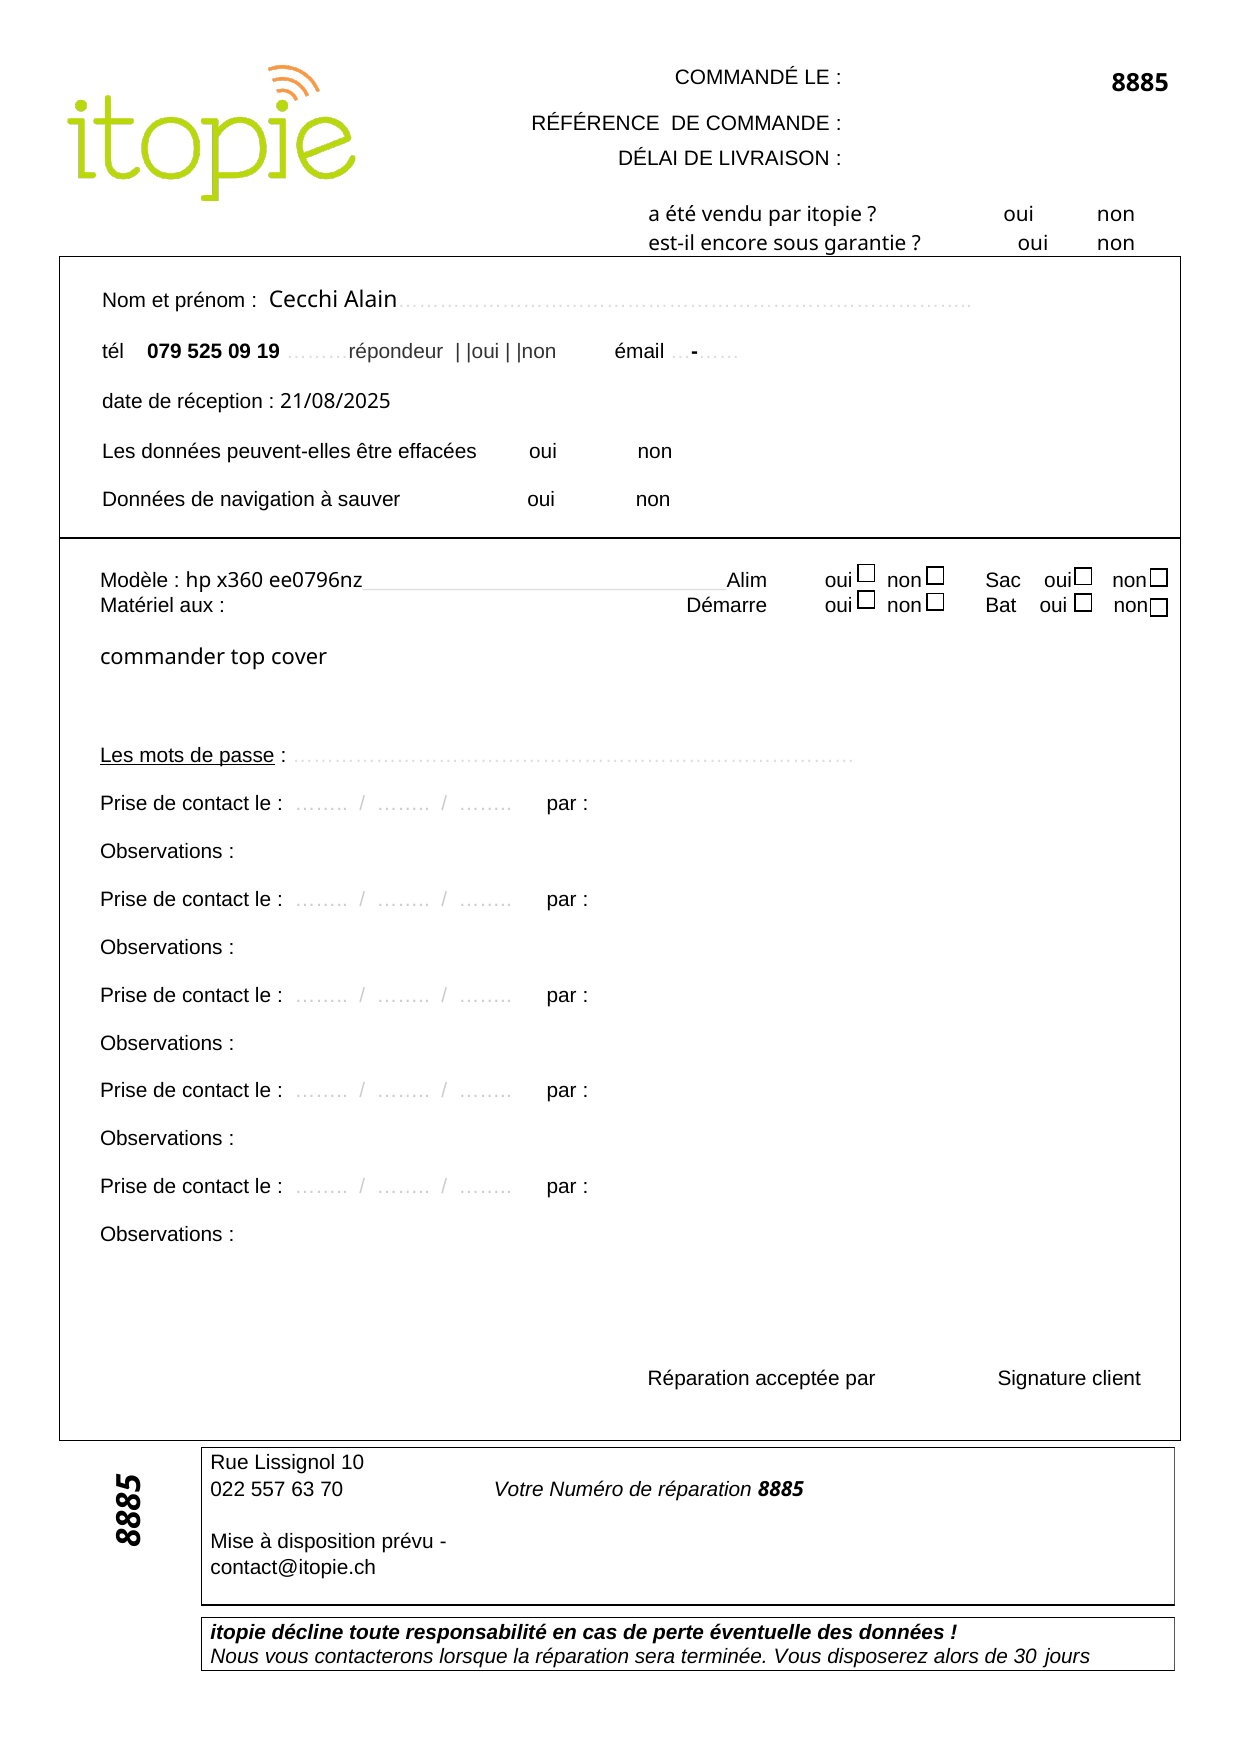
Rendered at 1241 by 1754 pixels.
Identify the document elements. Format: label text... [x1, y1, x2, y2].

text Réparation acceptée par Signature client [60, 1363, 1180, 1390]
text Les mots de passe : ……………………………………………………………………… [60, 740, 1180, 767]
text Matériel aux : Démarre oui non Bat oui non [60, 590, 1180, 617]
text Données de navigation à sauver oui non [60, 484, 1180, 511]
text Observations : [60, 931, 1180, 958]
table_cell itopie décline toute responsabilité en cas de perte éventuelle des données ! Nous vous contacterons lorsque la réparation sera terminée. Vous disposerez alors de 30 jours [195, 1611, 1180, 1677]
picture [67, 65, 356, 201]
table_header COMMANDÉ LE : [490, 59, 847, 104]
text Observations : [60, 836, 1180, 863]
table_cell DÉLAI DE LIVRAISON : [490, 140, 847, 175]
text Modèle : hp x360 ee0796nz Alim oui non Sac oui non [60, 562, 856, 590]
text commander top cover [60, 638, 1180, 671]
text Les données peuvent-elles être effacées oui non [60, 436, 1180, 463]
text Prise de contact le : …….. / …….. / …….. par : [60, 1075, 1180, 1102]
table_cell RÉFÉRENCE DE COMMANDE : [490, 105, 847, 140]
text Nom et prénom : Cecchi Alain……………………………………………………………………….. [60, 280, 1180, 314]
text est-il encore sous garantie ? oui non [59, 228, 1181, 256]
table_cell [847, 105, 1180, 140]
text Observations : [60, 1123, 1180, 1150]
text tél 079 525 09 19 ………répondeur | |oui | |non émail …-…… [60, 335, 1180, 362]
table_header 8885 [59, 1441, 195, 1677]
table_header 8885 [847, 59, 1180, 104]
table_cell [847, 140, 1180, 175]
text Observations : [60, 1219, 1180, 1246]
text Prise de contact le : …….. / …….. / …….. par : [60, 979, 1180, 1006]
text Observations : [60, 1027, 1180, 1054]
table_header Rue Lissignol 10 022 557 63 70 Votre Numéro de réparation 8885 Mise à disposition prévu - contact@itopie.ch [195, 1441, 1180, 1611]
text date de réception : 21/08/2025 [60, 383, 1180, 415]
text Prise de contact le : …….. / …….. / …….. par : [60, 1171, 1180, 1198]
text Modèle : hp x360 ee0796nz Alim oui non Sac oui non [948, 562, 1180, 590]
text a été vendu par itopie ? oui non [59, 199, 1181, 228]
text Prise de contact le : …….. / …….. / …….. par : [60, 883, 1180, 911]
text Modèle : hp x360 ee0796nz Alim oui non Sac oui non [879, 562, 925, 590]
text Prise de contact le : …….. / …….. / …….. par : [60, 788, 1180, 815]
